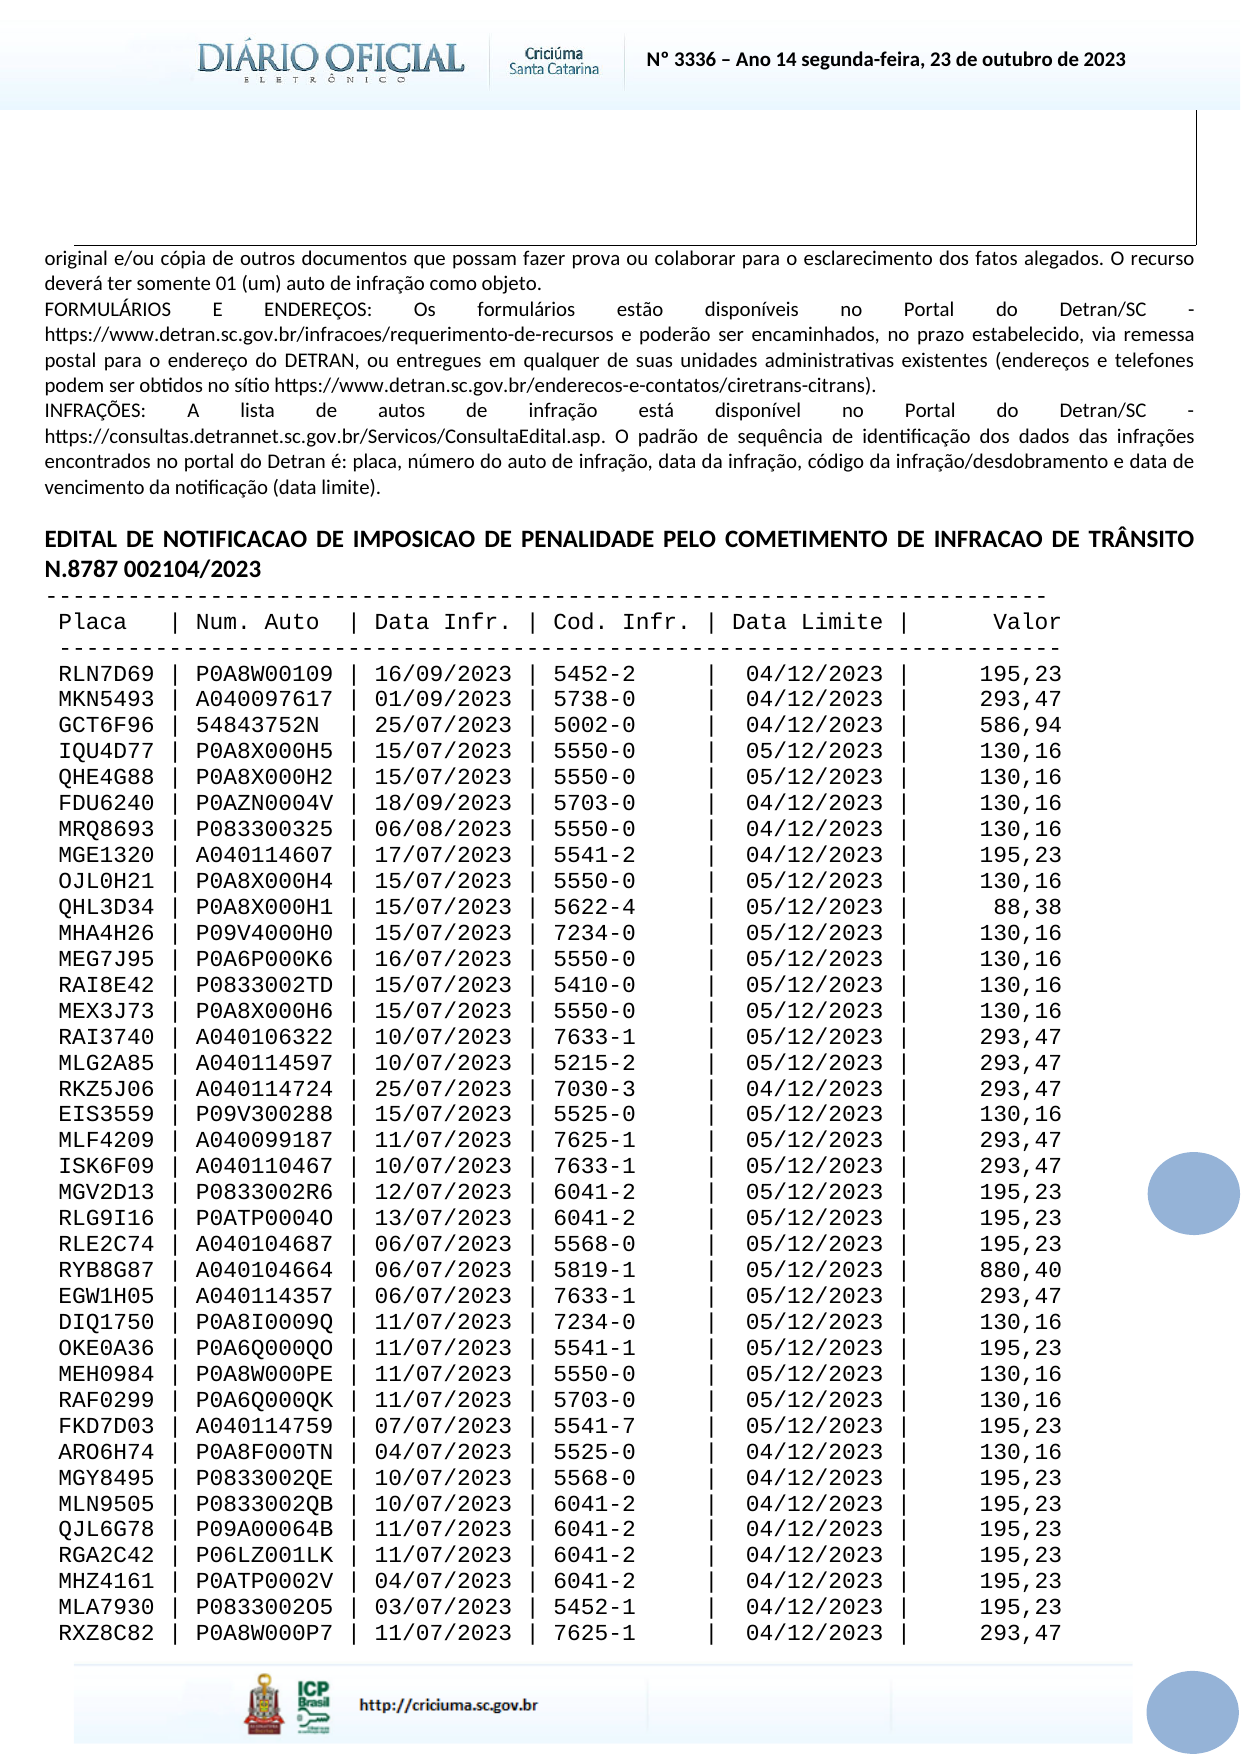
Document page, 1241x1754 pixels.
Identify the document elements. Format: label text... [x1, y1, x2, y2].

text MEG7J95 | P0A6P000K6 | 16/07/2023 | 5550-0 | 05/12/2023 | 130,16 [44, 947, 1196, 973]
text RLN7D69 | P0A8W00109 | 16/09/2023 | 5452-2 | 04/12/2023 | 195,23 [44, 662, 1196, 688]
text OKE0A36 | P0A6Q000QO | 11/07/2023 | 5541-1 | 05/12/2023 | 195,23 [44, 1336, 1196, 1362]
text MGY8495 | P0833002QE | 10/07/2023 | 5568-0 | 04/12/2023 | 195,23 [44, 1466, 1196, 1492]
text original e/ou cópia de outros documentos que possam fazer prova ou colaborar para o esclarecimento dos fatos alegados. O recurso deverá ter somente 01 (um) auto de infração como objeto. [44, 245, 1196, 296]
text GCT6F96 | 54843752N | 25/07/2023 | 5002-0 | 04/12/2023 | 586,94 [44, 714, 1196, 740]
text RLG9I16 | P0ATP0004O | 13/07/2023 | 6041-2 | 05/12/2023 | 195,23 [44, 1207, 1174, 1232]
text ARO6H74 | P0A8F000TN | 04/07/2023 | 5525-0 | 04/12/2023 | 130,16 [44, 1440, 1196, 1466]
text RXZ8C82 | P0A8W000P7 | 11/07/2023 | 7625-1 | 04/12/2023 | 293,47 [44, 1622, 1196, 1647]
text OJL0H21 | P0A8X000H4 | 15/07/2023 | 5550-0 | 05/12/2023 | 130,16 [44, 869, 1196, 895]
text MLF4209 | A040099187 | 11/07/2023 | 7625-1 | 05/12/2023 | 293,47 [44, 1129, 1196, 1155]
text FKD7D03 | A040114759 | 07/07/2023 | 5541-7 | 05/12/2023 | 195,23 [44, 1414, 1196, 1440]
text RGA2C42 | P06LZ001LK | 11/07/2023 | 6041-2 | 04/12/2023 | 195,23 [44, 1544, 1196, 1570]
text RLE2C74 | A040104687 | 06/07/2023 | 5568-0 | 05/12/2023 | 195,23 [44, 1232, 1196, 1258]
text QJL6G78 | P09A00064B | 11/07/2023 | 6041-2 | 04/12/2023 | 195,23 [44, 1518, 1196, 1544]
text IQU4D77 | P0A8X000H5 | 15/07/2023 | 5550-0 | 05/12/2023 | 130,16 [44, 740, 1196, 766]
text INFRAÇÕES: A lista de autos de infração está disponível no Portal do Detran/SC - https://consultas.detrannet.sc.gov.br/Servicos/ConsultaEdital.asp. O padrão de sequência de identificação dos dados das infrações encontrados no portal do Detran é: placa, número do auto de infração, data da infração, código da infração/desdobramento e data de vencimento da notificação (data limite). [44, 398, 1196, 499]
text MLG2A85 | A040114597 | 10/07/2023 | 5215-2 | 05/12/2023 | 293,47 [44, 1051, 1196, 1077]
text EGW1H05 | A040114357 | 06/07/2023 | 7633-1 | 05/12/2023 | 293,47 [44, 1284, 1196, 1310]
text MHA4H26 | P09V4000H0 | 15/07/2023 | 7234-0 | 05/12/2023 | 130,16 [44, 921, 1196, 947]
text FORMULÁRIOS E ENDEREÇOS: Os formulários estão disponíveis no Portal do Detran/SC - https://www.detran.sc.gov.br/infracoes/requerimento-de-recursos e poderão ser encaminhados, no prazo estabelecido, via remessa postal para o endereço do DETRAN, ou entregues em qualquer de suas unidades administrativas existentes (endereços e telefones podem ser obtidos no sítio https://www.detran.sc.gov.br/enderecos-e-contatos/ciretrans-citrans). [44, 296, 1196, 398]
text ISK6F09 | A040110467 | 10/07/2023 | 7633-1 | 05/12/2023 | 293,47 [44, 1155, 1174, 1181]
text MGE1320 | A040114607 | 17/07/2023 | 5541-2 | 04/12/2023 | 195,23 [44, 843, 1196, 869]
text MLN9505 | P0833002QB | 10/07/2023 | 6041-2 | 04/12/2023 | 195,23 [44, 1492, 1196, 1518]
text MKN5493 | A040097617 | 01/09/2023 | 5738-0 | 04/12/2023 | 293,47 [44, 688, 1196, 714]
text Placa | Num. Auto | Data Infr. | Cod. Infr. | Data Limite | Valor [44, 610, 1196, 636]
text QHL3D34 | P0A8X000H1 | 15/07/2023 | 5622-4 | 05/12/2023 | 88,38 [44, 895, 1196, 921]
text EDITAL DE NOTIFICACAO DE IMPOSICAO DE PENALIDADE PELO COMETIMENTO DE INFRACAO DE TRÂNSITO N.8787 002104/2023 [44, 523, 1196, 584]
text MLA7930 | P0833002O5 | 03/07/2023 | 5452-1 | 04/12/2023 | 195,23 [44, 1596, 1196, 1622]
text RYB8G87 | A040104664 | 06/07/2023 | 5819-1 | 05/12/2023 | 880,40 [44, 1258, 1196, 1284]
text MRQ8693 | P083300325 | 06/08/2023 | 5550-0 | 04/12/2023 | 130,16 [44, 817, 1196, 843]
text FDU6240 | P0AZN0004V | 18/09/2023 | 5703-0 | 04/12/2023 | 130,16 [44, 792, 1196, 817]
text MGV2D13 | P0833002R6 | 12/07/2023 | 6041-2 | 05/12/2023 | 195,23 [44, 1181, 1149, 1207]
text MEH0984 | P0A8W000PE | 11/07/2023 | 5550-0 | 05/12/2023 | 130,16 [44, 1362, 1196, 1388]
text QHE4G88 | P0A8X000H2 | 15/07/2023 | 5550-0 | 05/12/2023 | 130,16 [44, 766, 1196, 792]
text RAI3740 | A040106322 | 10/07/2023 | 7633-1 | 05/12/2023 | 293,47 [44, 1025, 1196, 1051]
text RAI8E42 | P0833002TD | 15/07/2023 | 5410-0 | 05/12/2023 | 130,16 [44, 973, 1196, 999]
text ------------------------------------------------------------------------- [44, 636, 1196, 662]
text EIS3559 | P09V300288 | 15/07/2023 | 5525-0 | 05/12/2023 | 130,16 [44, 1103, 1196, 1129]
text RAF0299 | P0A6Q000QK | 11/07/2023 | 5703-0 | 05/12/2023 | 130,16 [44, 1388, 1196, 1414]
text DIQ1750 | P0A8I0009Q | 11/07/2023 | 7234-0 | 05/12/2023 | 130,16 [44, 1310, 1196, 1336]
text MHZ4161 | P0ATP0002V | 04/07/2023 | 6041-2 | 04/12/2023 | 195,23 [44, 1570, 1196, 1596]
text MEX3J73 | P0A8X000H6 | 15/07/2023 | 5550-0 | 05/12/2023 | 130,16 [44, 999, 1196, 1025]
text ------------------------------------------------------------------------- [44, 584, 1196, 610]
text RKZ5J06 | A040114724 | 25/07/2023 | 7030-3 | 04/12/2023 | 293,47 [44, 1077, 1196, 1103]
